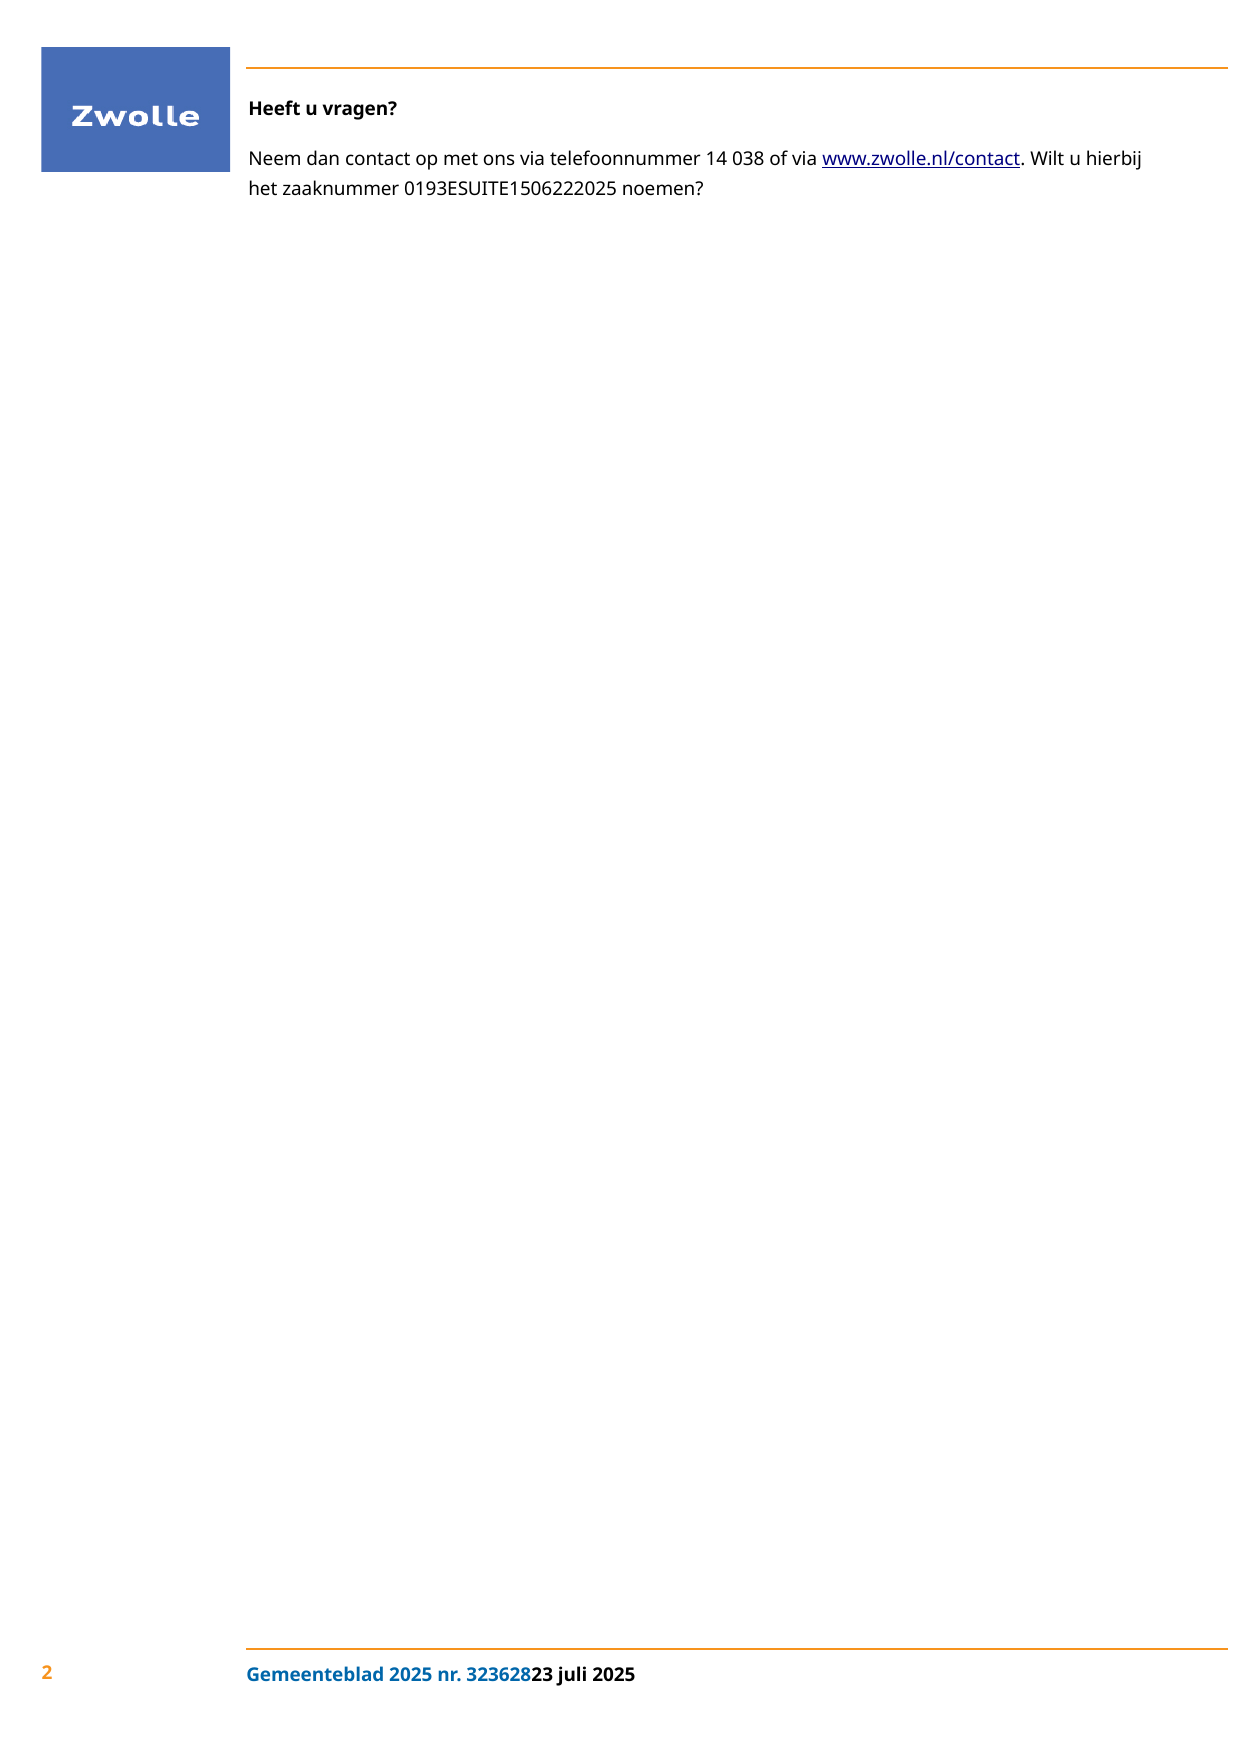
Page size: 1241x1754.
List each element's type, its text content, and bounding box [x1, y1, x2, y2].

text Neem dan contact op met ons via telefoonnummer 14 038 of via www.zwolle.nl/contact. Wilt u hierbij het zaaknummer 0193ESUITE1506222025 noemen? [248, 145, 1152, 201]
text Heeft u vragen? [248, 95, 1152, 121]
picture [41, 47, 231, 172]
